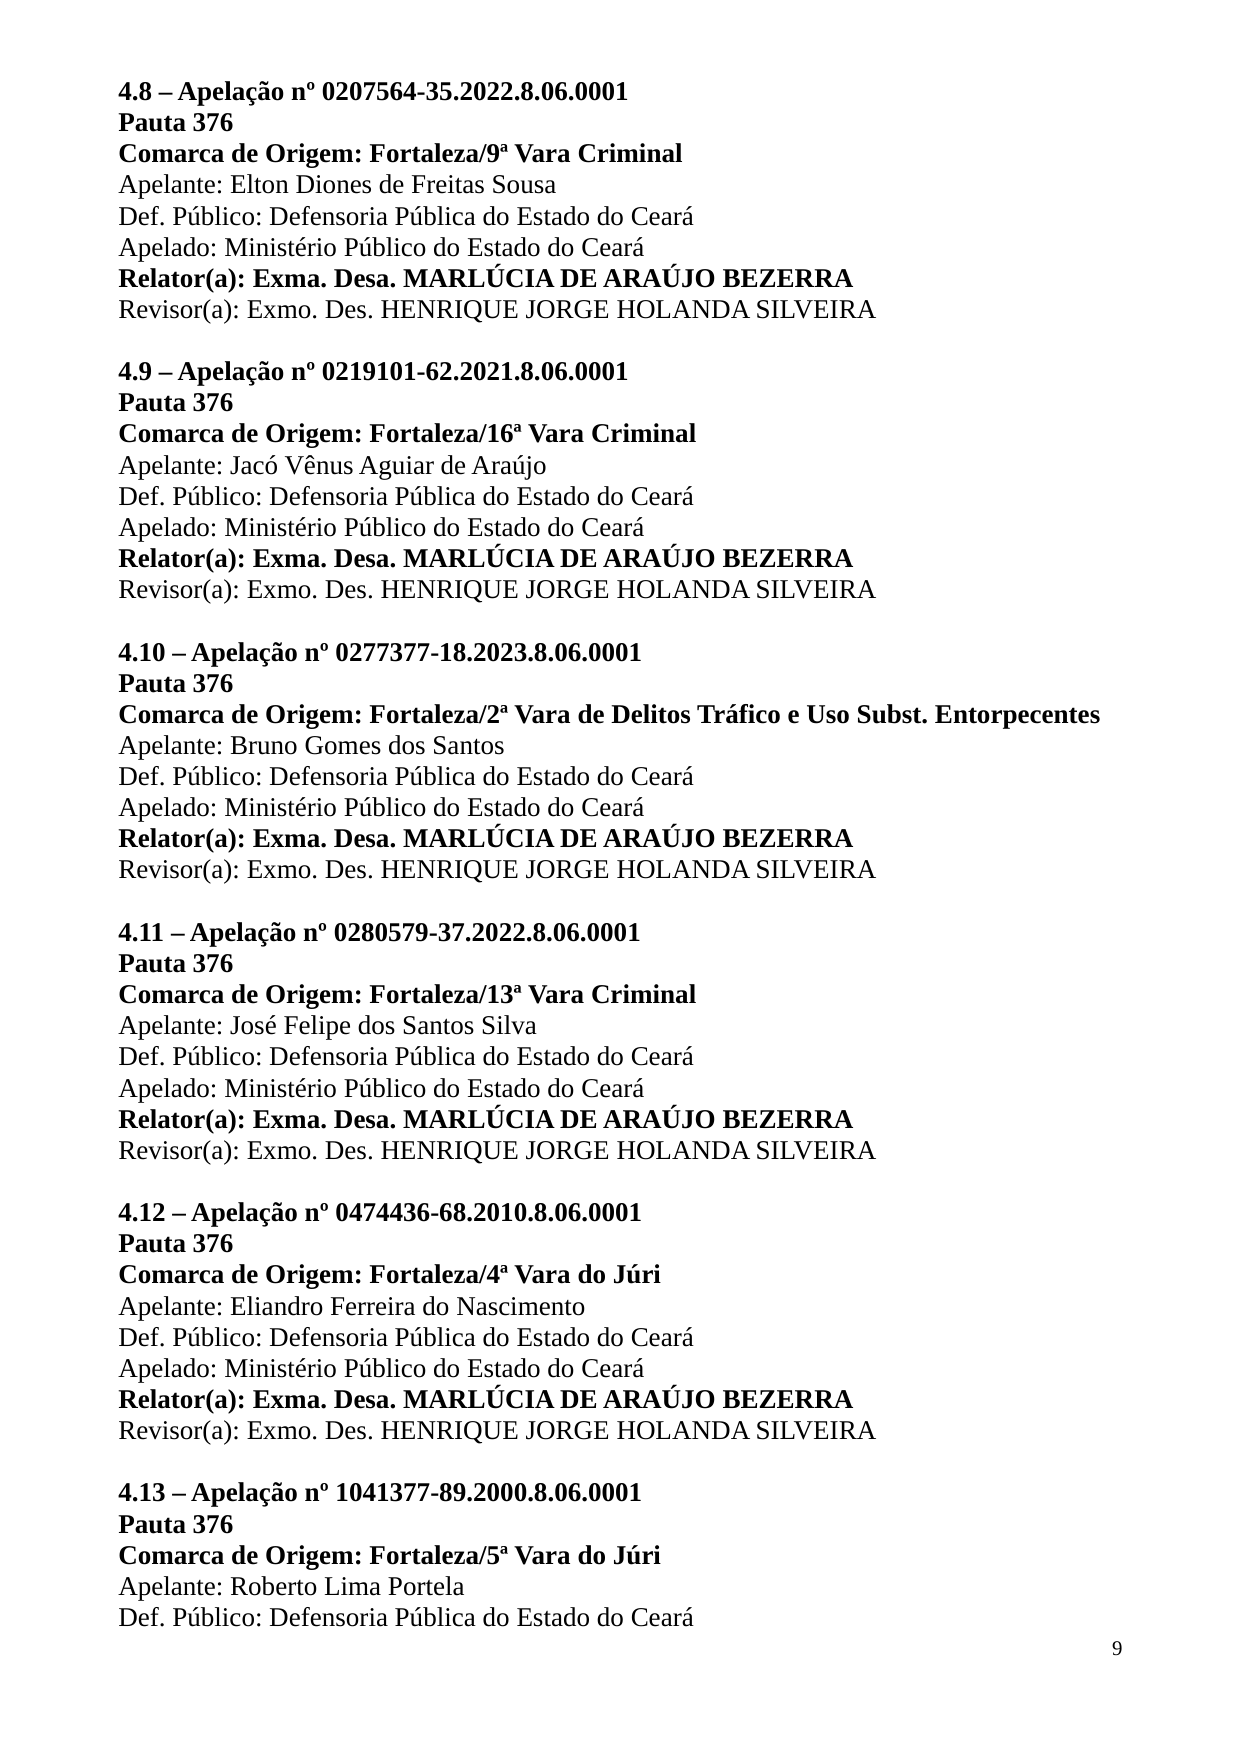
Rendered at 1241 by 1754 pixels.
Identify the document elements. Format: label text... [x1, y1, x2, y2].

text Apelante: Eliandro Ferreira do Nascimento [118, 1290, 1122, 1321]
text Apelado: Ministério Público do Estado do Ceará [118, 231, 1122, 262]
text Revisor(a): Exmo. Des. HENRIQUE JORGE HOLANDA SILVEIRA [118, 573, 1122, 604]
text 4.12 – Apelação nº 0474436-68.2010.8.06.0001 [118, 1196, 1122, 1227]
text 4.11 – Apelação nº 0280579-37.2022.8.06.0001 [118, 916, 1122, 947]
text 4.8 – Apelação nº 0207564-35.2022.8.06.0001 [118, 75, 1122, 106]
text Apelante: Roberto Lima Portela [118, 1570, 1122, 1601]
text Relator(a): Exma. Desa. MARLÚCIA DE ARAÚJO BEZERRA [118, 1103, 1122, 1134]
text Def. Público: Defensoria Pública do Estado do Ceará [118, 1321, 1122, 1352]
text 4.10 – Apelação nº 0277377-18.2023.8.06.0001 [118, 636, 1122, 667]
text Pauta 376 [118, 947, 1122, 978]
text Apelado: Ministério Público do Estado do Ceará [118, 511, 1122, 542]
text Def. Público: Defensoria Pública do Estado do Ceará [118, 1041, 1122, 1072]
text Def. Público: Defensoria Pública do Estado do Ceará [118, 1601, 1122, 1632]
text Apelado: Ministério Público do Estado do Ceará [118, 791, 1122, 822]
text Comarca de Origem: Fortaleza/4ª Vara do Júri [118, 1258, 1122, 1290]
text Revisor(a): Exmo. Des. HENRIQUE JORGE HOLANDA SILVEIRA [118, 293, 1122, 324]
text Def. Público: Defensoria Pública do Estado do Ceará [118, 480, 1122, 511]
text Def. Público: Defensoria Pública do Estado do Ceará [118, 199, 1122, 231]
text Pauta 376 [118, 386, 1122, 418]
text Relator(a): Exma. Desa. MARLÚCIA DE ARAÚJO BEZERRA [118, 542, 1122, 573]
text Pauta 376 [118, 667, 1122, 698]
text 4.13 – Apelação nº 1041377-89.2000.8.06.0001 [118, 1477, 1122, 1508]
text Apelado: Ministério Público do Estado do Ceará [118, 1072, 1122, 1103]
text Comarca de Origem: Fortaleza/5ª Vara do Júri [118, 1539, 1122, 1570]
text 4.9 – Apelação nº 0219101-62.2021.8.06.0001 [118, 355, 1122, 386]
text Relator(a): Exma. Desa. MARLÚCIA DE ARAÚJO BEZERRA [118, 822, 1122, 854]
text Pauta 376 [118, 1508, 1122, 1539]
text Revisor(a): Exmo. Des. HENRIQUE JORGE HOLANDA SILVEIRA [118, 1134, 1122, 1165]
text Pauta 376 [118, 1227, 1122, 1258]
text Relator(a): Exma. Desa. MARLÚCIA DE ARAÚJO BEZERRA [118, 262, 1122, 293]
text Comarca de Origem: Fortaleza/13ª Vara Criminal [118, 978, 1122, 1009]
text Revisor(a): Exmo. Des. HENRIQUE JORGE HOLANDA SILVEIRA [118, 1414, 1122, 1445]
text Comarca de Origem: Fortaleza/9ª Vara Criminal [118, 137, 1122, 168]
text Apelado: Ministério Público do Estado do Ceará [118, 1352, 1122, 1383]
text Comarca de Origem: Fortaleza/16ª Vara Criminal [118, 418, 1122, 449]
text Apelante: Elton Diones de Freitas Sousa [118, 168, 1122, 199]
text Def. Público: Defensoria Pública do Estado do Ceará [118, 760, 1122, 791]
text Apelante: Bruno Gomes dos Santos [118, 729, 1122, 760]
text Apelante: Jacó Vênus Aguiar de Araújo [118, 449, 1122, 480]
text Relator(a): Exma. Desa. MARLÚCIA DE ARAÚJO BEZERRA [118, 1383, 1122, 1414]
text Comarca de Origem: Fortaleza/2ª Vara de Delitos Tráfico e Uso Subst. Entorpecentes [118, 698, 1122, 729]
text Pauta 376 [118, 106, 1122, 137]
text Revisor(a): Exmo. Des. HENRIQUE JORGE HOLANDA SILVEIRA [118, 854, 1122, 885]
text Apelante: José Felipe dos Santos Silva [118, 1009, 1122, 1041]
